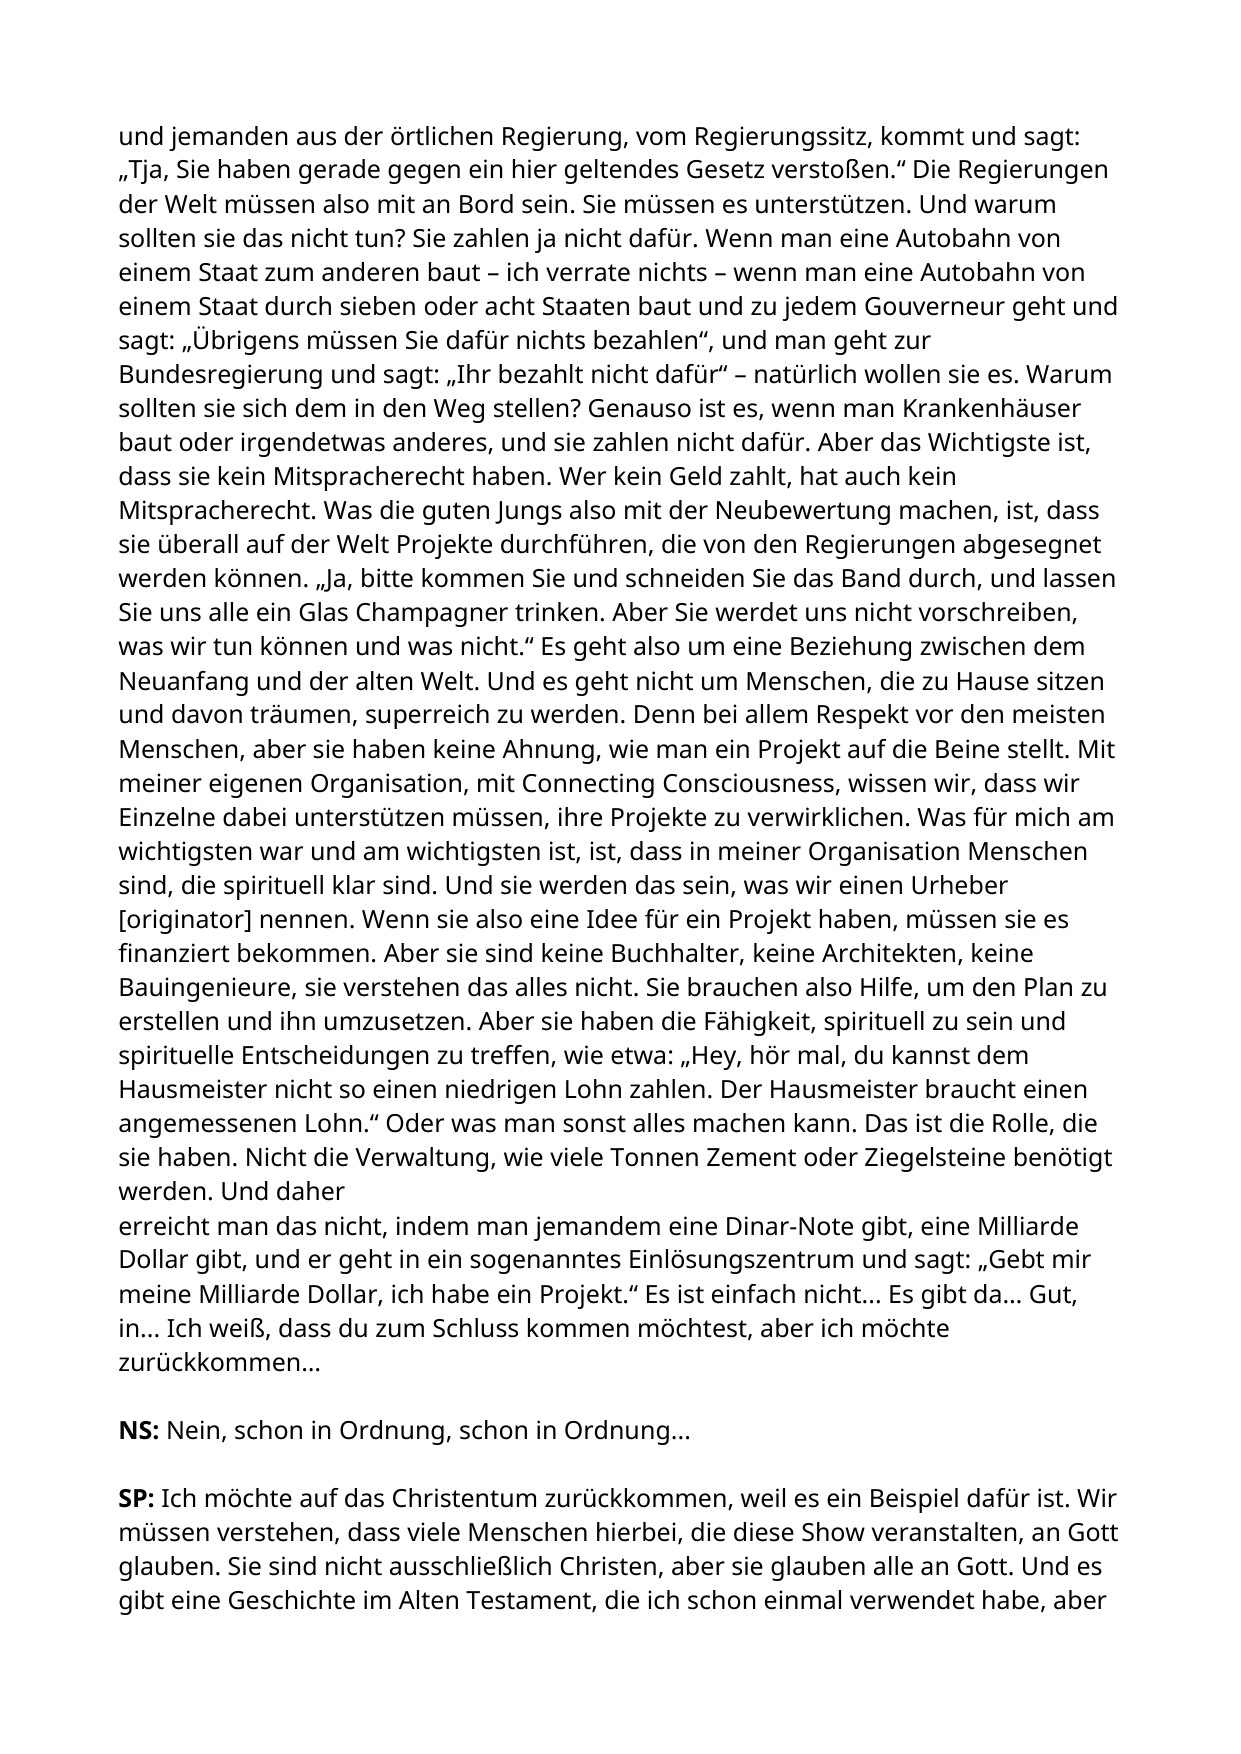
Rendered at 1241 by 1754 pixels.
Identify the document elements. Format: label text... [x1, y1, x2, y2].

text und jemanden aus der örtlichen Regierung, vom Regierungssitz, kommt und sagt: „Tja, Sie haben gerade gegen ein hier geltendes Gesetz verstoßen.“ Die Regierungen der Welt müssen also mit an Bord sein. Sie müssen es unterstützen. Und warum sollten sie das nicht tun? Sie zahlen ja nicht dafür. Wenn man eine Autobahn von einem Staat zum anderen baut – ich verrate nichts – wenn man eine Autobahn von einem Staat durch sieben oder acht Staaten baut und zu jedem Gouverneur geht und sagt: „Übrigens müssen Sie dafür nichts bezahlen“, und man geht zur Bundesregierung und sagt: „Ihr bezahlt nicht dafür“ – natürlich wollen sie es. Warum sollten sie sich dem in den Weg stellen? Genauso ist es, wenn man Krankenhäuser baut oder irgendetwas anderes, und sie zahlen nicht dafür. Aber das Wichtigste ist, dass sie kein Mitspracherecht haben. Wer kein Geld zahlt, hat auch kein Mitspracherecht. Was die guten Jungs also mit der Neubewertung machen, ist, dass sie überall auf der Welt Projekte durchführen, die von den Regierungen abgesegnet werden können. „Ja, bitte kommen Sie und schneiden Sie das Band durch, und lassen Sie uns alle ein Glas Champagner trinken. Aber Sie werdet uns nicht vorschreiben, was wir tun können und was nicht.“ Es geht also um eine Beziehung zwischen dem Neuanfang und der alten Welt. Und es geht nicht um Menschen, die zu Hause sitzen und davon träumen, superreich zu werden. Denn bei allem Respekt vor den meisten Menschen, aber sie haben keine Ahnung, wie man ein Projekt auf die Beine stellt. Mit meiner eigenen Organisation, mit Connecting Consciousness, wissen wir, dass wir Einzelne dabei unterstützen müssen, ihre Projekte zu verwirklichen. Was für mich am wichtigsten war und am wichtigsten ist, ist, dass in meiner Organisation Menschen sind, die spirituell klar sind. Und sie werden das sein, was wir einen Urheber [originator] nennen. Wenn sie also eine Idee für ein Projekt haben, müssen sie es finanziert bekommen. Aber sie sind keine Buchhalter, keine Architekten, keine Bauingenieure, sie verstehen das alles nicht. Sie brauchen also Hilfe, um den Plan zu erstellen und ihn umzusetzen. Aber sie haben die Fähigkeit, spirituell zu sein und spirituelle Entscheidungen zu treffen, wie etwa: „Hey, hör mal, du kannst dem Hausmeister nicht so einen niedrigen Lohn zahlen. Der Hausmeister braucht einen angemessenen Lohn.“ Oder was man sonst alles machen kann. Das ist die Rolle, die sie haben. Nicht die Verwaltung, wie viele Tonnen Zement oder Ziegelsteine benötigt werden. Und daher [118, 118, 1122, 1208]
text NS: Nein, schon in Ordnung, schon in Ordnung... [118, 1412, 1122, 1447]
text erreicht man das nicht, indem man jemandem eine Dinar-Note gibt, eine Milliarde Dollar gibt, und er geht in ein sogenanntes Einlösungszentrum und sagt: „Gebt mir meine Milliarde Dollar, ich habe ein Projekt.“ Es ist einfach nicht... Es gibt da… Gut, in... Ich weiß, dass du zum Schluss kommen möchtest, aber ich möchte zurückkommen… [118, 1208, 1122, 1378]
text SP: Ich möchte auf das Christentum zurückkommen, weil es ein Beispiel dafür ist. Wir müssen verstehen, dass viele Menschen hierbei, die diese Show veranstalten, an Gott glauben. Sie sind nicht ausschließlich Christen, aber sie glauben alle an Gott. Und es gibt eine Geschichte im Alten Testament, die ich schon einmal verwendet habe, aber [118, 1481, 1122, 1617]
